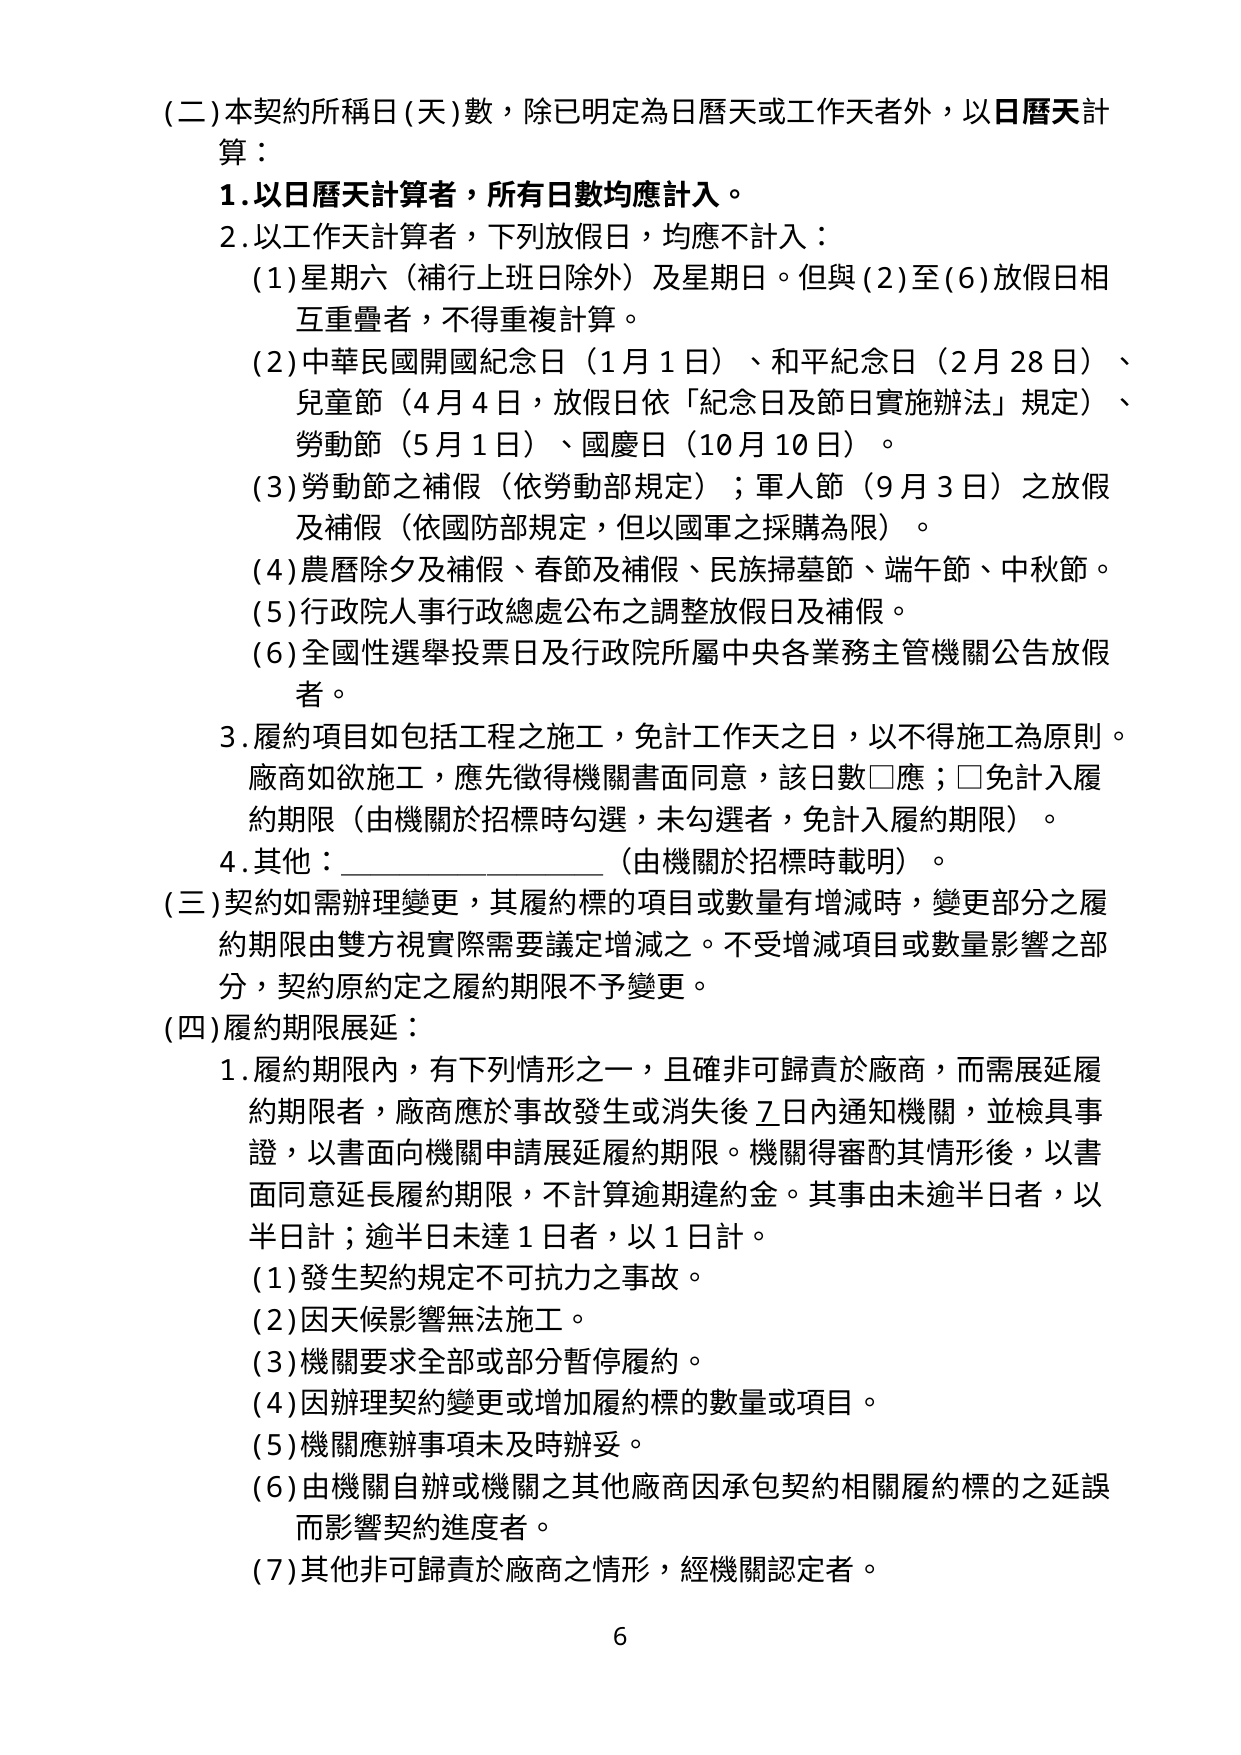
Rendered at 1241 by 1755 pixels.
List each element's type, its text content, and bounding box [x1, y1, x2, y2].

text (6)由機關自辦或機關之其他廠商因承包契約相關履約標的之延誤而影響契約進度者。 [248, 1464, 1110, 1547]
text (6)全國性選舉投票日及行政院所屬中央各業務主管機關公告放假者。 [248, 630, 1110, 714]
text (5)機關應辦事項未及時辦妥。 [248, 1422, 1110, 1464]
text 1.以日曆天計算者，所有日數均應計入。 [218, 172, 1104, 214]
text (4)因辦理契約變更或增加履約標的數量或項目。 [248, 1380, 1110, 1422]
text (2)中華民國開國紀念日（1月1日）、和平紀念日（2月28日）、兒童節（4月4日，放假日依「紀念日及節日實施辦法」規定）、勞動節（5月1日）、國慶日（10月10日）。 [248, 339, 1110, 464]
text 3.履約項目如包括工程之施工，免計工作天之日，以不得施工為原則。廠商如欲施工，應先徵得機關書面同意，該日數□應；□免計入履約期限（由機關於招標時勾選，未勾選者，免計入履約期限）。 [218, 714, 1104, 839]
text (5)行政院人事行政總處公布之調整放假日及補假。 [248, 589, 1110, 630]
text (三)契約如需辦理變更，其履約標的項目或數量有增減時，變更部分之履約期限由雙方視實際需要議定增減之。不受增減項目或數量影響之部分，契約原約定之履約期限不予變更。 [159, 880, 1110, 1005]
text (1)發生契約規定不可抗力之事故。 [248, 1255, 1110, 1297]
text (二)本契約所稱日(天)數，除已明定為日曆天或工作天者外，以日曆天計算： [159, 89, 1110, 172]
text (4)農曆除夕及補假、春節及補假、民族掃墓節、端午節、中秋節。 [248, 547, 1110, 589]
text (3)機關要求全部或部分暫停履約。 [248, 1339, 1110, 1380]
text (2)因天候影響無法施工。 [248, 1297, 1110, 1339]
text (1)星期六（補行上班日除外）及星期日。但與(2)至(6)放假日相互重疊者，不得重複計算。 [248, 255, 1110, 339]
text (四)履約期限展延： [159, 1005, 1110, 1047]
text (7)其他非可歸責於廠商之情形，經機關認定者。 [248, 1547, 1110, 1589]
text 2.以工作天計算者，下列放假日，均應不計入： [218, 214, 1104, 255]
text 4.其他：＿＿＿＿＿＿＿＿＿（由機關於招標時載明）。 [218, 839, 1104, 880]
text (3)勞動節之補假（依勞動部規定）；軍人節（9月3日）之放假及補假（依國防部規定，但以國軍之採購為限）。 [248, 464, 1110, 547]
text 1.履約期限內，有下列情形之一，且確非可歸責於廠商，而需展延履約期限者，廠商應於事故發生或消失後7日內通知機關，並檢具事證，以書面向機關申請展延履約期限。機關得審酌其情形後，以書面同意延長履約期限，不計算逾期違約金。其事由未逾半日者，以半日計；逾半日未達1日者，以1日計。 [218, 1047, 1104, 1255]
